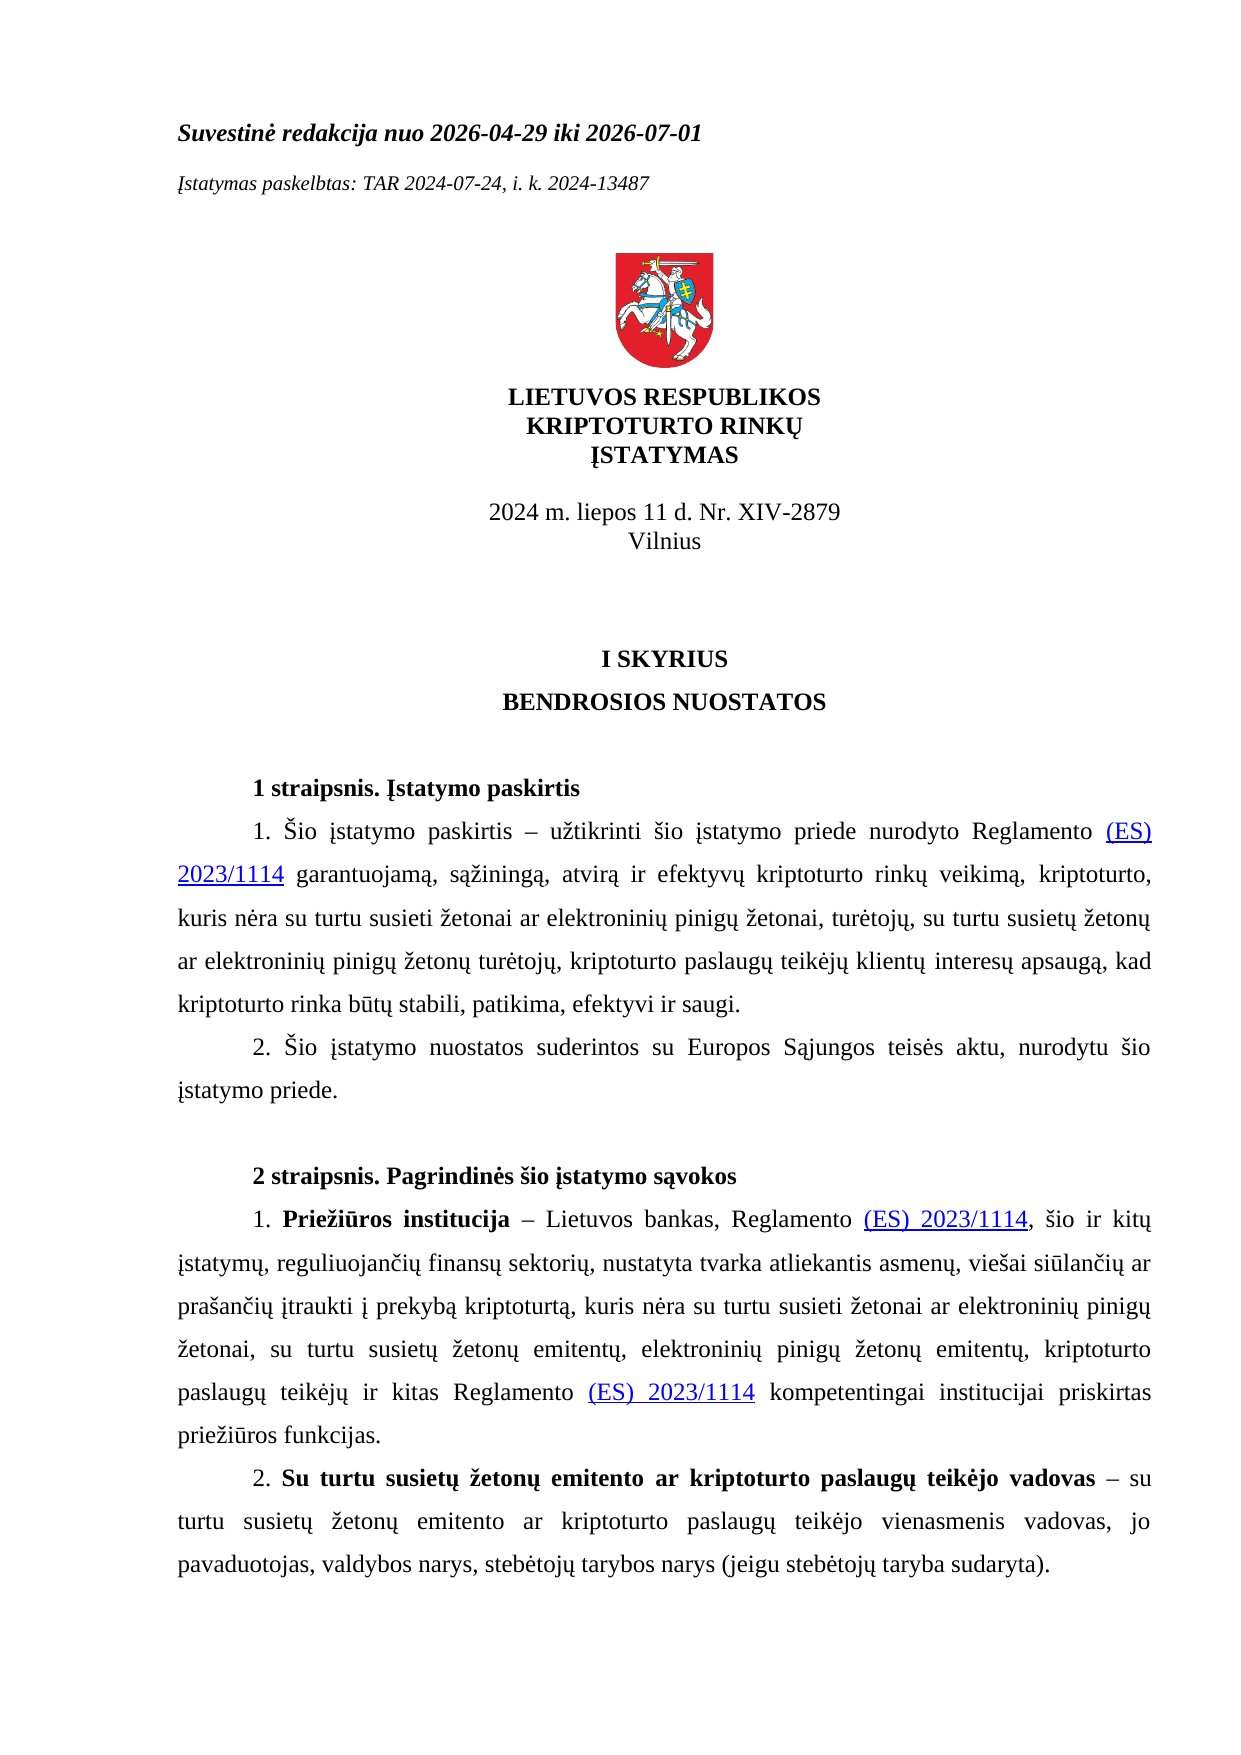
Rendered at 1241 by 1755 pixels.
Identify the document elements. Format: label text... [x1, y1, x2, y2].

text 1 straipsnis. Įstatymo paskirtis [177, 773, 1152, 802]
text 2 straipsnis. Pagrindinės šio įstatymo sąvokos [177, 1161, 1152, 1190]
text BENDROSIOS NUOSTATOS [177, 687, 1152, 716]
text 2. Šio įstatymo nuostatos suderintos su Europos Sąjungos teisės aktu, nurodytu šio įstatymo priede. [177, 1032, 1152, 1104]
text 1. Priežiūros institucija – Lietuvos bankas, Reglamento (ES) 2023/1114, šio ir kitų įstatymų, reguliuojančių finansų sektorių, nustatyta tvarka atliekantis asmenų, viešai siūlančių ar prašančių įtraukti į prekybą kriptoturtą, kuris nėra su turtu susieti žetonai ar elektroninių pinigų žetonai, su turtu susietų žetonų emitentų, elektroninių pinigų žetonų emitentų, kriptoturto paslaugų teikėjų ir kitas Reglamento (ES) 2023/1114 kompetentingai institucijai priskirtas priežiūros funkcijas. [177, 1204, 1152, 1449]
text Įstatymas paskelbtas: TAR 2024-07-24, i. k. 2024-13487 [177, 171, 1152, 195]
text ĮSTATYMAS [177, 440, 1152, 468]
text LIETUVOS RESPUBLIKOS [177, 382, 1152, 411]
text Suvestinė redakcija nuo 2026-04-29 iki 2026-07-01 [177, 118, 1152, 147]
text KRIPTOTURTO RINKŲ [177, 411, 1152, 440]
text 2024 m. liepos 11 d. Nr. XIV-2879 [177, 497, 1152, 526]
text Vilnius [177, 526, 1152, 555]
text I SKYRIUS [177, 644, 1152, 673]
text 1. Šio įstatymo paskirtis – užtikrinti šio įstatymo priede nurodyto Reglamento (ES) 2023/1114 garantuojamą, sąžiningą, atvirą ir efektyvų kriptoturto rinkų veikimą, kriptoturto, kuris nėra su turtu susieti žetonai ar elektroninių pinigų žetonai, turėtojų, su turtu susietų žetonų ar elektroninių pinigų žetonų turėtojų, kriptoturto paslaugų teikėjų klientų interesų apsaugą, kad kriptoturto rinka būtų stabili, patikima, efektyvi ir saugi. [177, 816, 1152, 1018]
text 2. Su turtu susietų žetonų emitento ar kriptoturto paslaugų teikėjo vadovas – su turtu susietų žetonų emitento ar kriptoturto paslaugų teikėjo vienasmenis vadovas, jo pavaduotojas, valdybos narys, stebėtojų tarybos narys (jeigu stebėtojų taryba sudaryta). [177, 1463, 1152, 1578]
